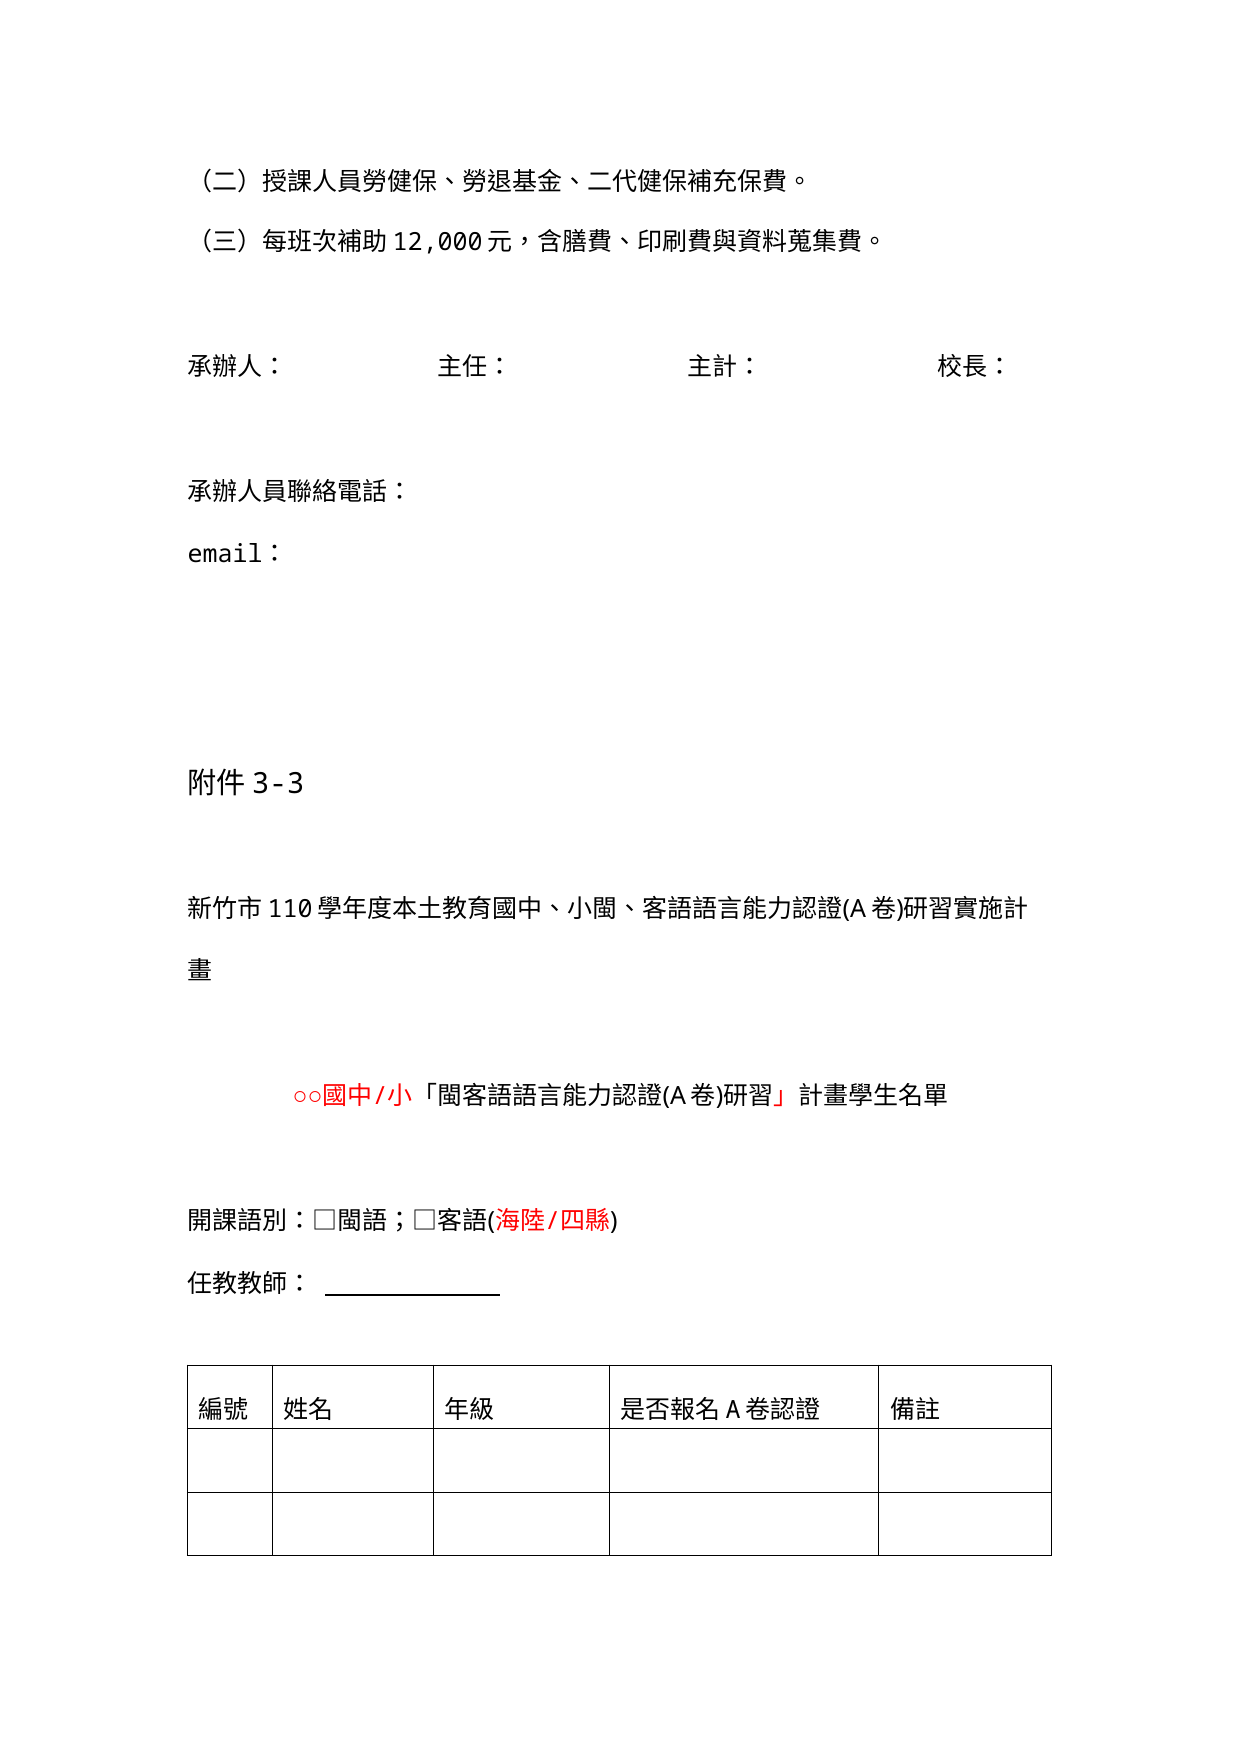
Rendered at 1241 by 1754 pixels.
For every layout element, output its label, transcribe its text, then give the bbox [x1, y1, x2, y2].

text （三）每班次補助12,000元，含膳費、印刷費與資料蒐集費。 [187, 198, 1053, 260]
table_cell [610, 1493, 878, 1555]
text ○○國中/小「閩客語語言能力認證(A卷)研習」計畫學生名單 [187, 1052, 1053, 1114]
table_header 年級 [434, 1366, 609, 1428]
text email： [187, 510, 1053, 573]
table_cell [188, 1493, 272, 1555]
table_header 備註 [879, 1366, 1051, 1428]
table_cell [273, 1429, 433, 1492]
table_cell [879, 1493, 1051, 1555]
table_cell [879, 1429, 1051, 1492]
text 新竹市110學年度本土教育國中、小閩、客語語言能力認證(A卷)研習實施計畫 [187, 864, 1053, 989]
table_header 編號 [188, 1366, 272, 1428]
text （二）授課人員勞健保、勞退基金、二代健保補充保費。 [187, 158, 1053, 198]
text 承辦人： 主任： 主計： 校長： [187, 323, 1053, 385]
text 開課語別：□閩語；□客語(海陸/四縣) [187, 1177, 1053, 1239]
text 承辦人員聯絡電話： [187, 448, 1053, 510]
table_cell [434, 1493, 609, 1555]
text 任教教師： [187, 1239, 1053, 1302]
table_cell [434, 1429, 609, 1492]
table_header 是否報名A卷認證 [610, 1366, 878, 1428]
table_cell [610, 1429, 878, 1492]
table_cell [188, 1429, 272, 1492]
text 附件3-3 [187, 739, 1053, 802]
table_header 姓名 [273, 1366, 433, 1428]
table_cell [273, 1493, 433, 1555]
